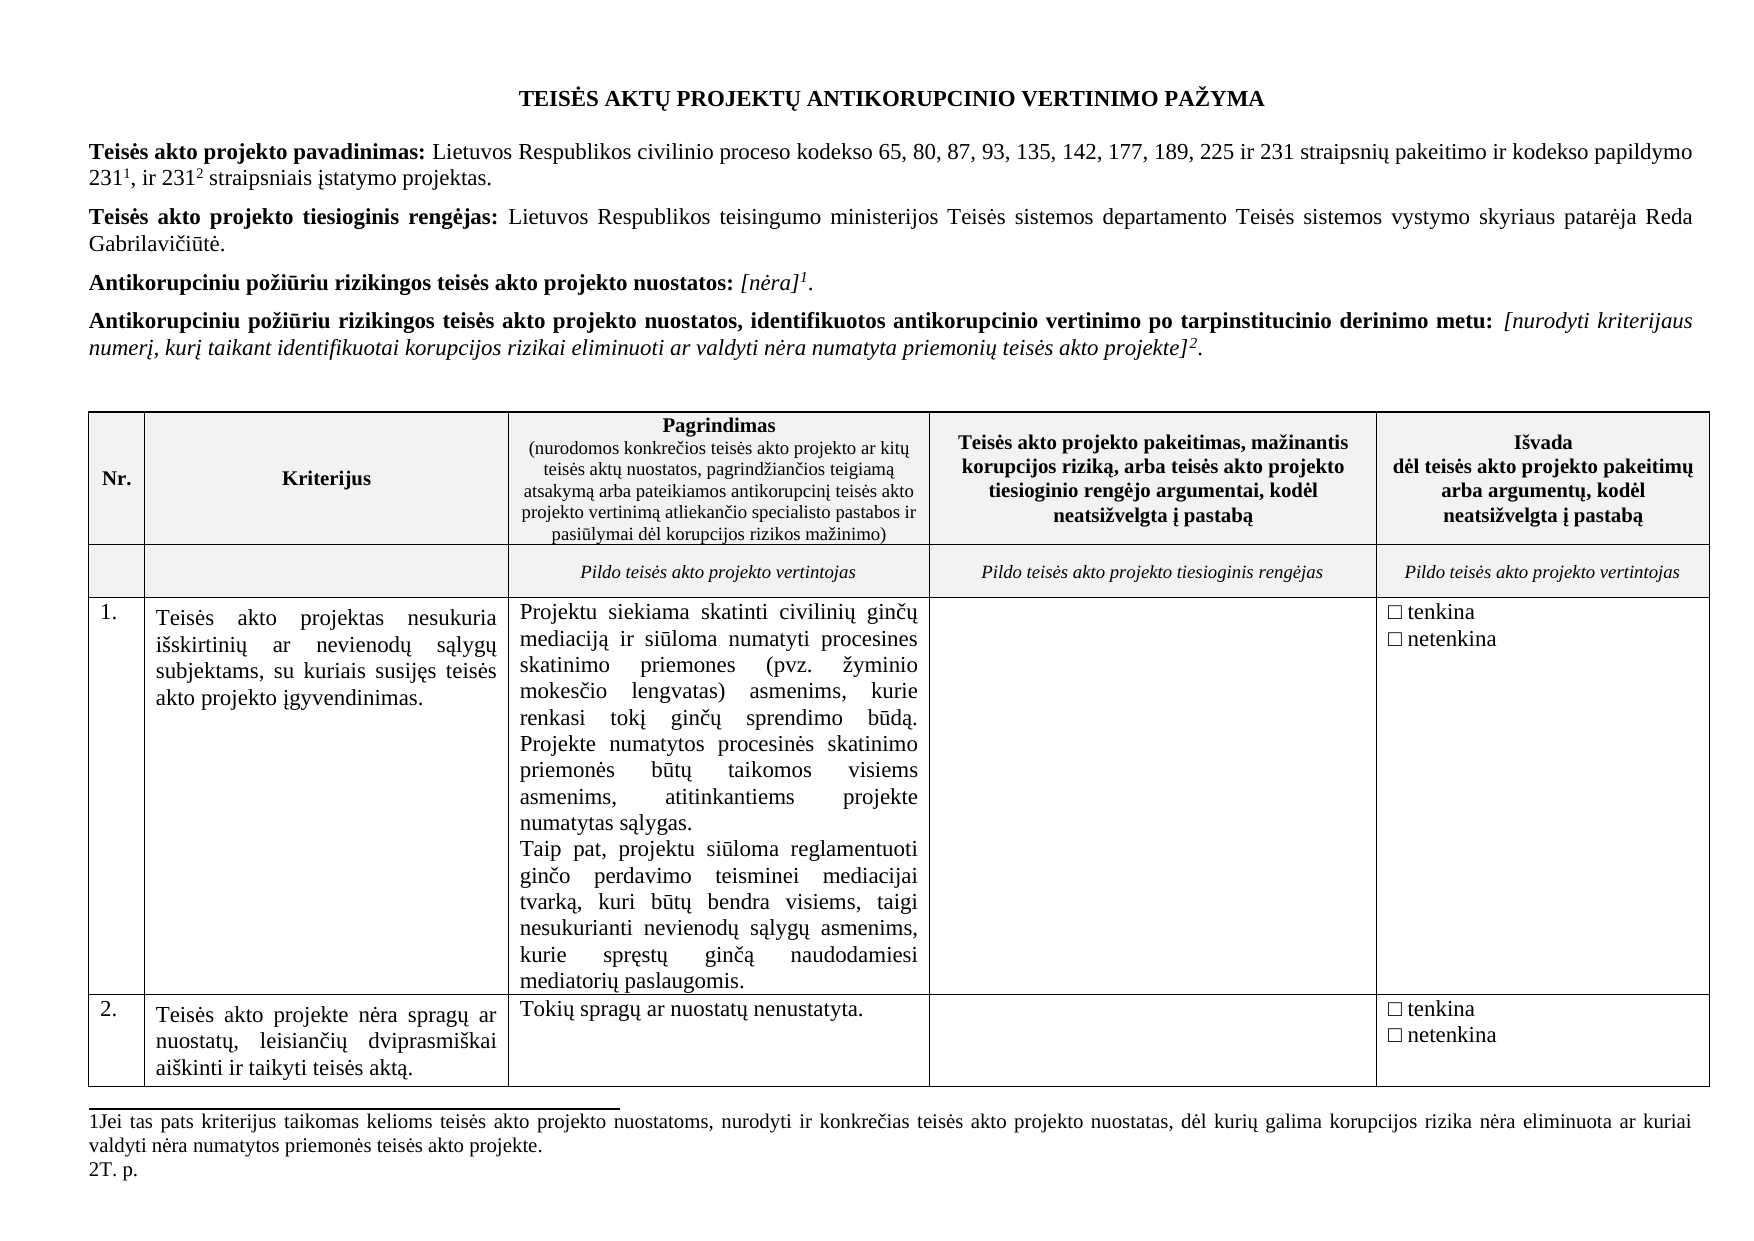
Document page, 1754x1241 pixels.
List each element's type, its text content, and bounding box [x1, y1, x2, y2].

table_cell □ tenkina □ netenkina [1377, 995, 1709, 1086]
text Jei tas pats kriterijus taikomas kelioms teisės akto projekto nuostatoms, nurodyti ir konkrečias teisės akto projekto nuostatas, dėl kurių galima korupcijos rizika nėra eliminuota ar kuriai valdyti nėra numatytos priemonės teisės akto projekte. [89, 1109, 1695, 1157]
table_cell [930, 995, 1376, 1086]
text Teisės akto projekto pavadinimas: Lietuvos Respublikos civilinio proceso kodekso 65, 80, 87, 93, 135, 142, 177, 189, 225 ir 231 straipsnių pakeitimo ir kodekso papildymo 2311, ir 2312 straipsniais įstatymo projektas. [89, 138, 1695, 191]
table_cell □ tenkina □ netenkina [1377, 598, 1709, 993]
text T. p. [89, 1157, 1695, 1181]
text Antikorupciniu požiūriu rizikingos teisės akto projekto nuostatos: [nėra]. [89, 268, 1695, 295]
table_cell Teisės akto projektas nesukuria išskirtinių ar nevienodų sąlygų subjektams, su kuriais susijęs teisės akto projekto įgyvendinimas. [145, 598, 508, 993]
table_cell [1710, 597, 1717, 993]
table_cell Pildo teisės akto projekto vertintojas [1377, 545, 1709, 597]
table_cell [89, 545, 144, 597]
table_cell Projektu siekiama skatinti civilinių ginčų mediaciją ir siūloma numatyti procesines skatinimo priemones (pvz. žyminio mokesčio lengvatas) asmenims, kurie renkasi tokį ginčų sprendimo būdą. Projekte numatytos procesinės skatinimo priemonės būtų taikomos visiems asmenims, atitinkantiems projekte numatytas sąlygas. Taip pat, projektu siūloma reglamentuoti ginčo perdavimo teisminei mediacijai tvarką, kuri būtų bendra visiems, taigi nesukurianti nevienodų sąlygų asmenims, kurie spręstų ginčą naudodamiesi mediatorių paslaugomis. [509, 598, 929, 993]
table_cell Teisės akto projekte nėra spragų ar nuostatų, leisiančių dviprasmiškai aiškinti ir taikyti teisės aktą. [145, 995, 508, 1086]
table_header [1710, 411, 1717, 544]
table_cell 2. [89, 995, 144, 1086]
table_cell 1. [89, 598, 144, 993]
table_cell Pildo teisės akto projekto vertintojas [509, 545, 929, 597]
table_cell [1710, 544, 1717, 597]
table_header Teisės akto projekto pakeitimas, mažinantis korupcijos riziką, arba teisės akto projekto tiesioginio rengėjo argumentai, kodėl neatsižvelgta į pastabą [930, 413, 1376, 544]
table_header Pagrindimas (nurodomos konkrečios teisės akto projekto ar kitų teisės aktų nuostatos, pagrindžiančios teigiamą atsakymą arba pateikiamos antikorupcinį teisės akto projekto vertinimą atliekančio specialisto pastabos ir pasiūlymai dėl korupcijos rizikos mažinimo) [509, 413, 929, 544]
text TEISĖS AKTŲ PROJEKTŲ ANTIKORUPCINIO VERTINIMO PAŽYMA [89, 85, 1695, 112]
table_header Kriterijus [145, 413, 508, 544]
table_header Išvada dėl teisės akto projekto pakeitimų arba argumentų, kodėl neatsižvelgta į pastabą [1377, 413, 1709, 544]
table_cell [930, 598, 1376, 993]
table_header Nr. [89, 413, 144, 544]
table_cell [145, 545, 508, 597]
table_cell [1710, 994, 1717, 1086]
text Teisės akto projekto tiesioginis rengėjas: Lietuvos Respublikos teisingumo ministerijos Teisės sistemos departamento Teisės sistemos vystymo skyriaus patarėja Reda Gabrilavičiūtė. [89, 203, 1695, 256]
text Antikorupciniu požiūriu rizikingos teisės akto projekto nuostatos, identifikuotos antikorupcinio vertinimo po tarpinstitucinio derinimo metu: [nurodyti kriterijaus numerį, kurį taikant identifikuotai korupcijos rizikai eliminuoti ar valdyti nėra numatyta priemonių teisės akto projekte]. [89, 307, 1695, 360]
table_cell Pildo teisės akto projekto tiesioginis rengėjas [930, 545, 1376, 597]
table_cell Tokių spragų ar nuostatų nenustatyta. [509, 995, 929, 1086]
